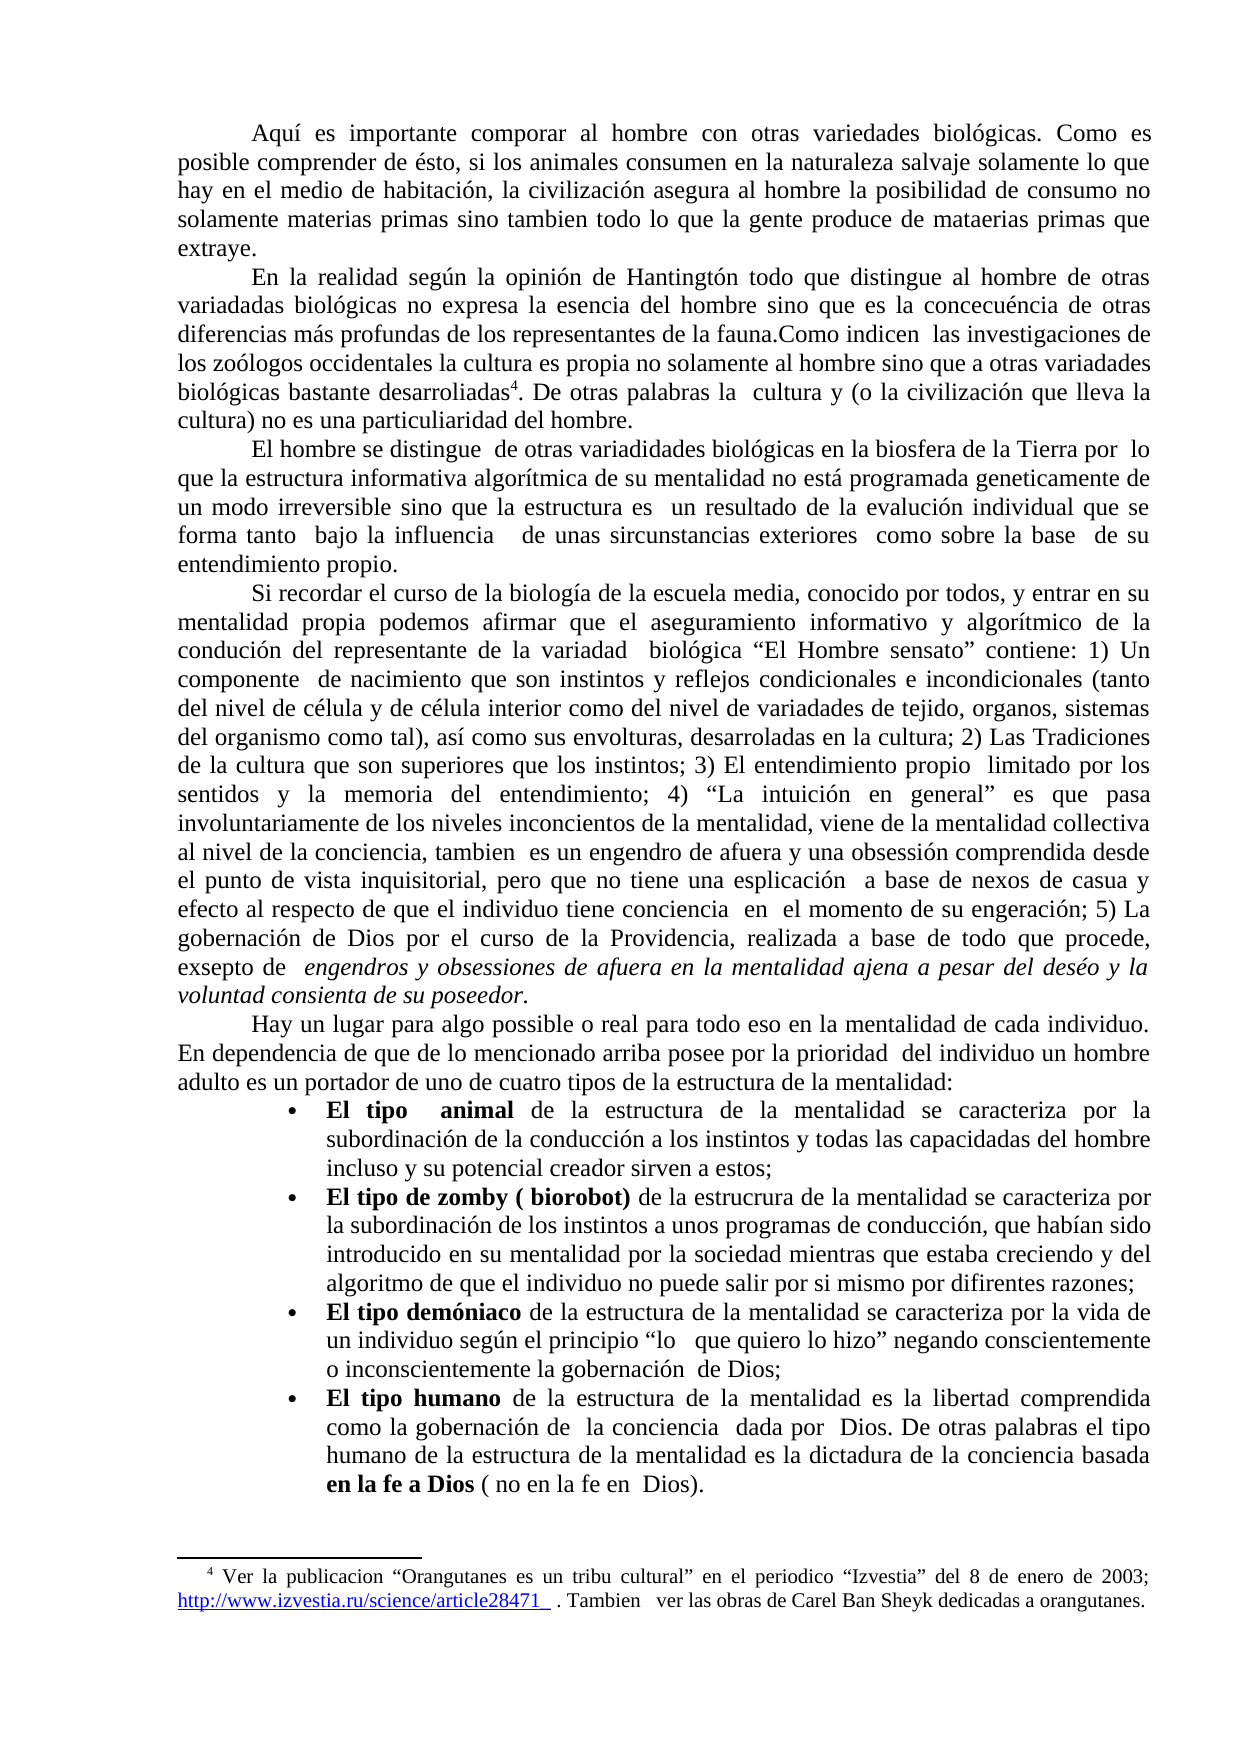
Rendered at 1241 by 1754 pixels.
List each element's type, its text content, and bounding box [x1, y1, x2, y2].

list El tipo de zomby ( biorobot) de la estrucrura de la mentalidad se caracteriza por la subordinación de los instintos a unos programas de conducción, que habían sido introducido en su mentalidad por la sociedad mientras que estaba creciendo y del algoritmo de que el individuo no puede salir por si mismo por difirentes razones; [288, 1182, 1152, 1297]
text Hay un lugar para algo possible o real para todo eso en la mentalidad de cada individuo. En dependencia de que de lo mencionado arriba posee por la prioridad del individuo un hombre adulto es un portador de uno de cuatro tipos de la estructura de la mentalidad: [177, 1009, 1152, 1096]
text Si recordar el curso de la biología de la escuela media, conocido por todos, y entrar en su mentalidad propia podemos afirmar que el aseguramiento informativo y algorítmico de la condución del representante de la variadad biológica “El Hombre sensato” contiene: 1) Un componente de nacimiento que son instintos y reflejos condicionales e incondicionales (tanto del nivel de célula y de célula interior como del nivel de variadades de tejido, organos, sistemas del organismo como tal), así como sus envolturas, desarroladas en la cultura; 2) Las Tradiciones de la cultura que son superiores que los instintos; 3) El entendimiento propio limitado por los sentidos y la memoria del entendimiento; 4) “La intuición en general” es que pasa involuntariamente de los niveles inconcientos de la mentalidad, viene de la mentalidad collectiva al nivel de la conciencia, tambien es un engendro de afuera y una obsessión comprendida desde el punto de vista inquisitorial, pero que no tiene una esplicación a base de nexos de casua y efecto al respecto de que el individuo tiene conciencia en el momento de su engeración; 5) La gobernación de Dios por el curso de la Providencia, realizada a base de todo que procede, exsepto de engendros y obsessiones de afuera en la mentalidad ajena a pesar del deséo y la voluntad consienta de su poseedor. [177, 578, 1152, 1009]
text El hombre se distingue de otras variadidades biológicas en la biosfera de la Tierra por lo que la estructura informativa algorítmica de su mentalidad no está programada geneticamente de un modo irreversible sino que la estructura es un resultado de la evalución individual que se forma tanto bajo la influencia de unas sircunstancias exteriores como sobre la base de su entendimiento propio. [177, 434, 1152, 578]
list El tipo animal de la estructura de la mentalidad se caracteriza por la subordinación de la conducción a los instintos y todas las capacidadas del hombre incluso y su potencial creador sirven a estos; [288, 1096, 1152, 1182]
text Aquí es importante comporar al hombre con otras variedades biológicas. Como es posible comprender de ésto, si los animales consumen en la naturaleza salvaje solamente lo que hay en el medio de habitación, la civilización asegura al hombre la posibilidad de consumo no solamente materias primas sino tambien todo lo que la gente produce de mataerias primas que extraye. [177, 118, 1152, 262]
list El tipo humano de la estructura de la mentalidad es la libertad comprendida como la gobernación de la conciencia dada por Dios. De otras palabras el tipo humano de la estructura de la mentalidad es la dictadura de la conciencia basada en la fe a Dios ( no en la fe en Dios). [288, 1383, 1152, 1498]
text En la realidad según la opinión de Hantingtón todo que distingue al hombre de otras variadadas biológicas no expresa la esencia del hombre sino que es la concecuéncia de otras diferencias más profundas de los representantes de la fauna.Como indicen las investigaciones de los zoólogos occidentales la cultura es propia no solamente al hombre sino que a otras variadades biológicas bastante desarroliadas. De otras palabras la cultura y (o la civilización que lleva la cultura) no es una particuliaridad del hombre. [177, 262, 1152, 434]
list El tipo demóniaco de la estructura de la mentalidad se caracteriza por la vida de un individuo según el principio “lo que quiero lo hizo” negando conscientemente o inconscientemente la gobernación de Dios; [288, 1297, 1152, 1383]
text Ver la publicacion “Orangutanes es un tribu cultural” en el periodico “Izvestia” del 8 de enero de 2003; http://www.izvestia.ru/science/article28471_ . Tambien ver las obras de Carel Ban Sheyk dedicadas a orangutanes. [177, 1564, 1152, 1612]
